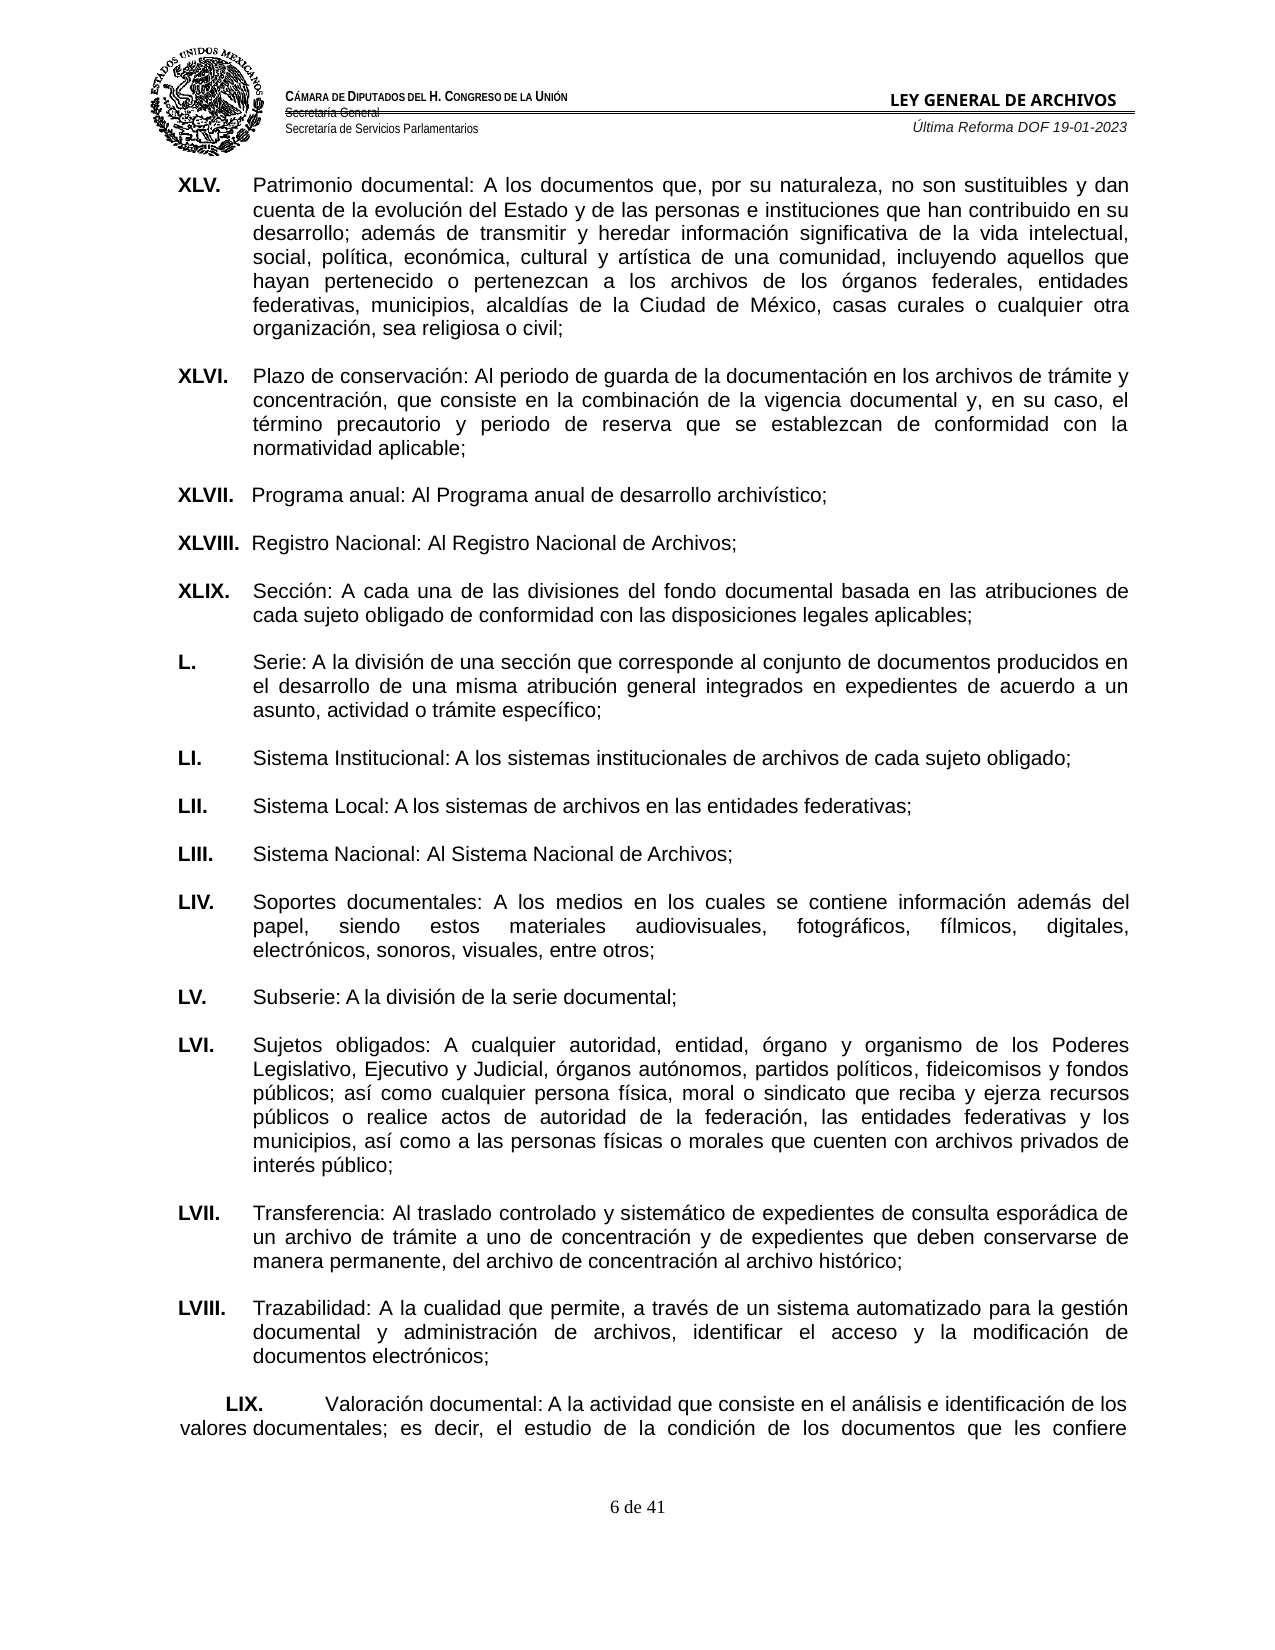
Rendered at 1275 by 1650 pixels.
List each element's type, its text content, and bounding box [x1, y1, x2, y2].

text XLVI. Plazo de conservación: Al periodo de guarda de la documentación en los archivos de trámite y concentración, que consiste en la combinación de la vigencia documental y, en su caso, el término precautorio y periodo de reserva que se establezcan de conformidad con la normatividad aplicable; [178, 364, 1133, 459]
text XLV. Patrimonio documental: A los documentos que, por su naturaleza, no son sustituibles y dan cuenta de la evolución del Estado y de las personas e instituciones que han contribuido en su desarrollo; además de transmitir y heredar información significativa de la vida intelectual, social, política, económica, cultural y artística de una comunidad, incluyendo aquellos que hayan pertenecido o pertenezcan a los archivos de los órganos federales, entidades federativas, municipios, alcaldías de la Ciudad de México, casas curales o cualquier otra organización, sea religiosa o civil; [178, 174, 1133, 340]
text LEY GENERAL DE ARCHIVOS [890, 88, 1188, 111]
text LVIII. Trazabilidad: A la cualidad que permite, a través de un sistema automatizado para la gestión documental y administración de archivos, identificar el acceso y la modificación de documentos electrónicos; [178, 1296, 1129, 1368]
text XLVII. Programa anual: Al Programa anual de desarrollo archivístico; [178, 483, 1188, 507]
text Secretaría de Servicios Parlamentarios [285, 120, 567, 136]
text LIX. Valoración documental: A la actividad que consiste en el análisis e identificación de los valores documentales; es decir, el estudio de la condición de los documentos que les confiere [172, 1392, 1127, 1439]
text LIII. Sistema Nacional: Al Sistema Nacional de Archivos; [178, 842, 1188, 866]
text Última Reforma DOF 19-01-2023 [912, 119, 1188, 136]
text 6 de 41 [610, 1496, 1188, 1517]
text LVII. Transferencia: Al traslado controlado y sistemático de expedientes de consulta esporádica de un archivo de trámite a uno de concentración y de expedientes que deben conservarse de manera permanente, del archivo de concentración al archivo histórico; [178, 1201, 1129, 1272]
text LIV. Soportes documentales: A los medios en los cuales se contiene información además del papel, siendo estos materiales audiovisuales, fotográficos, fílmicos, digitales, electrónicos, sonoros, visuales, entre otros; [178, 889, 1129, 961]
text LI. Sistema Institucional: A los sistemas institucionales de archivos de cada sujeto obligado; [178, 746, 1188, 770]
text CÁMARA DE DIPUTADOS DEL H. CONGRESO DE LA UNIÓN Secretaría General [285, 114, 568, 120]
text LII. Sistema Local: A los sistemas de archivos en las entidades federativas; [178, 793, 1188, 817]
text XLIX. Sección: A cada una de las divisiones del fondo documental basada en las atribuciones de cada sujeto obligado de conformidad con las disposiciones legales aplicables; [178, 579, 1133, 627]
picture [147, 45, 265, 157]
text LVI. Sujetos obligados: A cualquier autoridad, entidad, órgano y organismo de los Poderes Legislativo, Ejecutivo y Judicial, órganos autónomos, partidos políticos, fideicomisos y fondos públicos; así como cualquier persona física, moral o sindicato que reciba y ejerza recursos públicos o realice actos de autoridad de la federación, las entidades federativas y los municipios, así como a las personas físicas o morales que cuenten con archivos privados de interés público; [178, 1033, 1129, 1177]
text XLVIII. Registro Nacional: Al Registro Nacional de Archivos; [178, 531, 1188, 555]
text LV. Subserie: A la división de la serie documental; [178, 985, 1188, 1009]
text L. Serie: A la división de una sección que corresponde al conjunto de documentos producidos en el desarrollo de una misma atribución general integrados en expedientes de acuerdo a un asunto, actividad o trámite específico; [178, 650, 1129, 722]
text CÁMARA DE DIPUTADOS DEL H. CONGRESO DE LA UNIÓN Secretaría General [285, 88, 568, 111]
